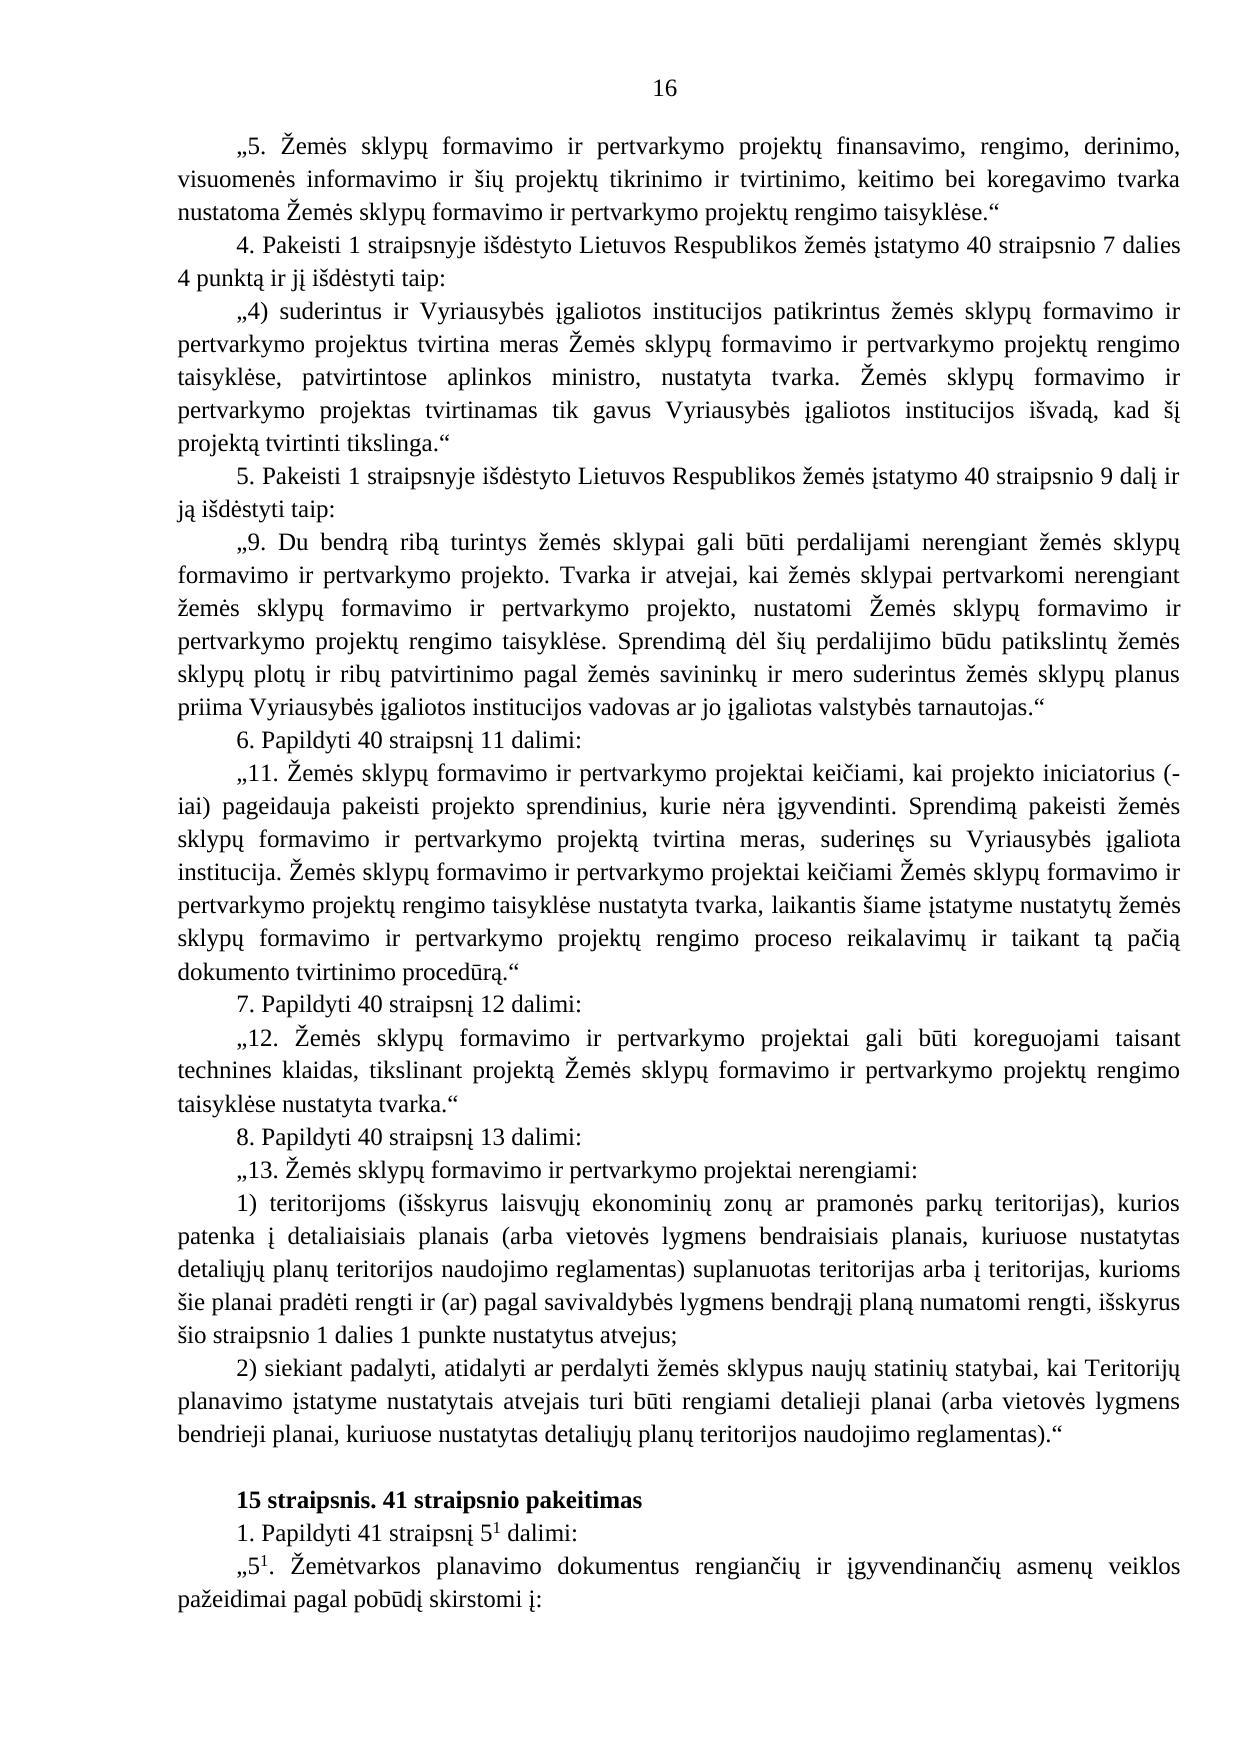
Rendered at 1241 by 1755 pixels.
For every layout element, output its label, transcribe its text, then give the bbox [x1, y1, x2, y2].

text 4. Pakeisti 1 straipsnyje išdėstyto Lietuvos Respublikos žemės įstatymo 40 straipsnio 7 dalies 4 punktą ir jį išdėstyti taip: [177, 230, 1181, 292]
text 6. Papildyti 40 straipsnį 11 dalimi: [177, 725, 1181, 754]
text 7. Papildyti 40 straipsnį 12 dalimi: [177, 989, 1181, 1018]
text „51. Žemėtvarkos planavimo dokumentus rengiančių ir įgyvendinančių asmenų veiklos pažeidimai pagal pobūdį skirstomi į: [177, 1551, 1181, 1613]
text 1. Papildyti 41 straipsnį 51 dalimi: [177, 1518, 1181, 1547]
text 2) siekiant padalyti, atidalyti ar perdalyti žemės sklypus naujų statinių statybai, kai Teritorijų planavimo įstatyme nustatytais atvejais turi būti rengiami detalieji planai (arba vietovės lygmens bendrieji planai, kuriuose nustatytas detaliųjų planų teritorijos naudojimo reglamentas).“ [177, 1353, 1181, 1448]
text 8. Papildyti 40 straipsnį 13 dalimi: [177, 1122, 1181, 1150]
text 1) teritorijoms (išskyrus laisvųjų ekonominių zonų ar pramonės parkų teritorijas), kurios patenka į detaliaisiais planais (arba vietovės lygmens bendraisiais planais, kuriuose nustatytas detaliųjų planų teritorijos naudojimo reglamentas) suplanuotas teritorijas arba į teritorijas, kurioms šie planai pradėti rengti ir (ar) pagal savivaldybės lygmens bendrąjį planą numatomi rengti, išskyrus šio straipsnio 1 dalies 1 punkte nustatytus atvejus; [177, 1188, 1181, 1348]
text „11. Žemės sklypų formavimo ir pertvarkymo projektai keičiami, kai projekto iniciatorius (-iai) pageidauja pakeisti projekto sprendinius, kurie nėra įgyvendinti. Sprendimą pakeisti žemės sklypų formavimo ir pertvarkymo projektą tvirtina meras, suderinęs su Vyriausybės įgaliota institucija. Žemės sklypų formavimo ir pertvarkymo projektai keičiami Žemės sklypų formavimo ir pertvarkymo projektų rengimo taisyklėse nustatyta tvarka, laikantis šiame įstatyme nustatytų žemės sklypų formavimo ir pertvarkymo projektų rengimo proceso reikalavimų ir taikant tą pačią dokumento tvirtinimo procedūrą.“ [177, 758, 1181, 985]
text „13. Žemės sklypų formavimo ir pertvarkymo projektai nerengiami: [177, 1155, 1181, 1183]
text „12. Žemės sklypų formavimo ir pertvarkymo projektai gali būti koreguojami taisant technines klaidas, tikslinant projektą Žemės sklypų formavimo ir pertvarkymo projektų rengimo taisyklėse nustatyta tvarka.“ [177, 1023, 1181, 1117]
text 5. Pakeisti 1 straipsnyje išdėstyto Lietuvos Respublikos žemės įstatymo 40 straipsnio 9 dalį ir ją išdėstyti taip: [177, 461, 1181, 523]
text 15 straipsnis. 41 straipsnio pakeitimas [177, 1485, 1181, 1514]
text „5. Žemės sklypų formavimo ir pertvarkymo projektų finansavimo, rengimo, derinimo, visuomenės informavimo ir šių projektų tikrinimo ir tvirtinimo, keitimo bei koregavimo tvarka nustatoma Žemės sklypų formavimo ir pertvarkymo projektų rengimo taisyklėse.“ [177, 131, 1181, 226]
text „4) suderintus ir Vyriausybės įgaliotos institucijos patikrintus žemės sklypų formavimo ir pertvarkymo projektus tvirtina meras Žemės sklypų formavimo ir pertvarkymo projektų rengimo taisyklėse, patvirtintose aplinkos ministro, nustatyta tvarka. Žemės sklypų formavimo ir pertvarkymo projektas tvirtinamas tik gavus Vyriausybės įgaliotos institucijos išvadą, kad šį projektą tvirtinti tikslinga.“ [177, 296, 1181, 457]
text „9. Du bendrą ribą turintys žemės sklypai gali būti perdalijami nerengiant žemės sklypų formavimo ir pertvarkymo projekto. Tvarka ir atvejai, kai žemės sklypai pertvarkomi nerengiant žemės sklypų formavimo ir pertvarkymo projekto, nustatomi Žemės sklypų formavimo ir pertvarkymo projektų rengimo taisyklėse. Sprendimą dėl šių perdalijimo būdu patikslintų žemės sklypų plotų ir ribų patvirtinimo pagal žemės savininkų ir mero suderintus žemės sklypų planus priima Vyriausybės įgaliotos institucijos vadovas ar jo įgaliotas valstybės tarnautojas.“ [177, 527, 1181, 721]
